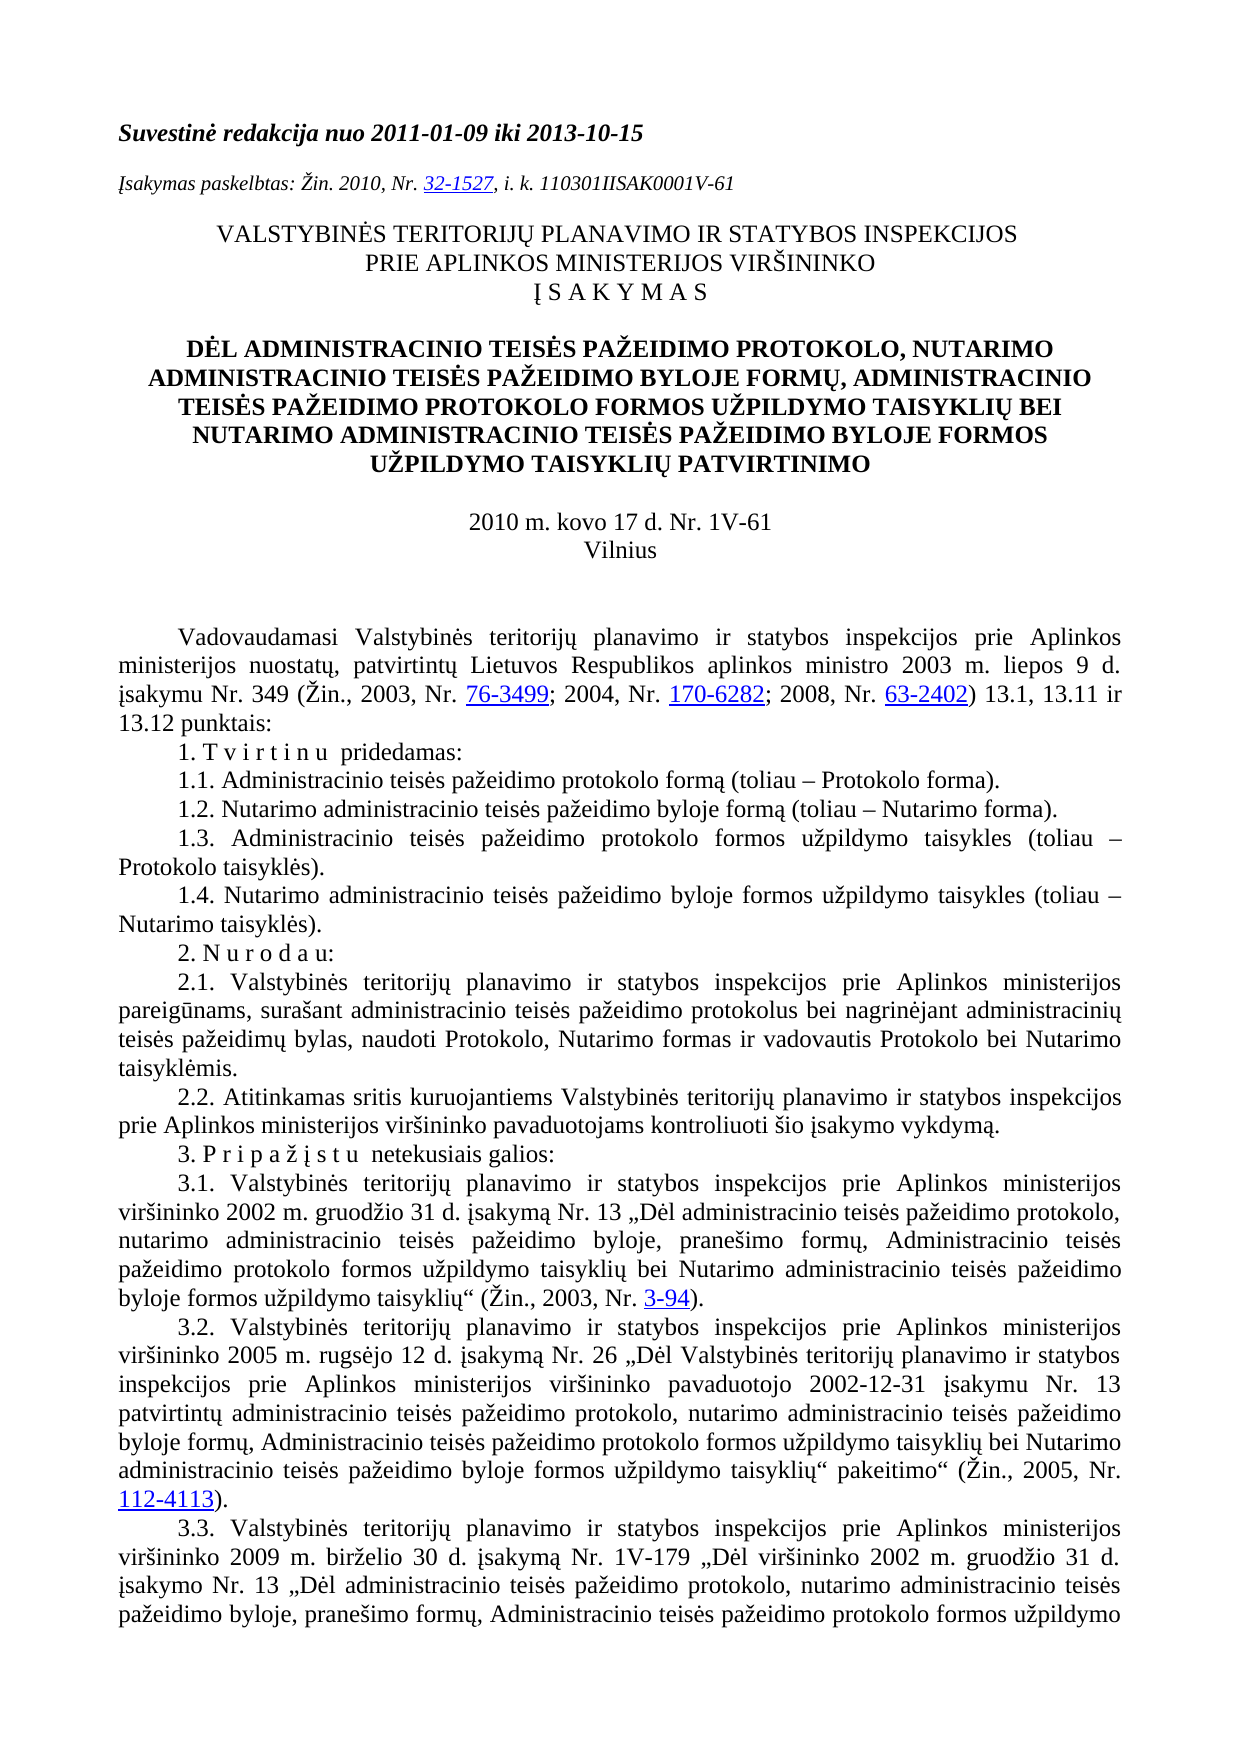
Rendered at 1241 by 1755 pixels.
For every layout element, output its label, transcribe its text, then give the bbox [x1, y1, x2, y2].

text 2010 m. kovo 17 d. Nr. 1V-61 [118, 507, 1122, 535]
text 2.2. Atitinkamas sritis kuruojantiems Valstybinės teritorijų planavimo ir statybos inspekcijos prie Aplinkos ministerijos viršininko pavaduotojams kontroliuoti šio įsakymo vykdymą. [118, 1082, 1122, 1139]
text Vilnius [118, 535, 1122, 564]
text 1.2. Nutarimo administracinio teisės pažeidimo byloje formą (toliau – Nutarimo forma). [118, 794, 1122, 823]
text 1.4. Nutarimo administracinio teisės pažeidimo byloje formos užpildymo taisykles (toliau – Nutarimo taisyklės). [118, 880, 1122, 938]
text 3. Pripažįstu netekusiais galios: [118, 1139, 1122, 1168]
text ĮSAKYMAS [118, 277, 1122, 305]
text Vadovaudamasi Valstybinės teritorijų planavimo ir statybos inspekcijos prie Aplinkos ministerijos nuostatų, patvirtintų Lietuvos Respublikos aplinkos ministro 2003 m. liepos 9 d. įsakymu Nr. 349 (Žin., 2003, Nr. 76-3499; 2004, Nr. 170-6282; 2008, Nr. 63-2402) 13.1, 13.11 ir 13.12 punktais: [118, 622, 1122, 737]
text Suvestinė redakcija nuo 2011-01-09 iki 2013-10-15 [118, 118, 1122, 147]
text Įsakymas paskelbtas: Žin. 2010, Nr. 32-1527, i. k. 110301IISAK0001V-61 [118, 171, 1122, 195]
text 1.1. Administracinio teisės pažeidimo protokolo formą (toliau – Protokolo forma). [118, 765, 1122, 794]
text 3.1. Valstybinės teritorijų planavimo ir statybos inspekcijos prie Aplinkos ministerijos viršininko 2002 m. gruodžio 31 d. įsakymą Nr. 13 „Dėl administracinio teisės pažeidimo protokolo, nutarimo administracinio teisės pažeidimo byloje, pranešimo formų, Administracinio teisės pažeidimo protokolo formos užpildymo taisyklių bei Nutarimo administracinio teisės pažeidimo byloje formos užpildymo taisyklių“ (Žin., 2003, Nr. 3-94). [118, 1168, 1122, 1312]
text 2. Nurodau: [118, 938, 1122, 967]
text prie aplinkos ministerijos viršininkO [118, 248, 1122, 277]
text 1. Tvirtinu pridedamas: [118, 737, 1122, 765]
text DĖL ADMINISTRACINIO TEISĖS PAŽEIDIMO PROTOKOLO, NUTARIMO ADMINISTRACINIO TEISĖS PAŽEIDIMO BYLOJE FORMŲ, ADMINISTRACINIO TEISĖS PAŽEIDIMO PROTOKOLO FORMOS UŽPILDYMO TAISYKLIŲ BEI NUTARIMO ADMINISTRACINIO TEISĖS PAŽEIDIMO BYLOJE FORMOS UŽPILDYMO TAISYKLIŲ patvirtinimo [118, 334, 1122, 478]
text 3.3. Valstybinės teritorijų planavimo ir statybos inspekcijos prie Aplinkos ministerijos viršininko 2009 m. birželio 30 d. įsakymą Nr. 1V-179 „Dėl viršininko 2002 m. gruodžio 31 d. įsakymo Nr. 13 „Dėl administracinio teisės pažeidimo protokolo, nutarimo administracinio teisės pažeidimo byloje, pranešimo formų, Administracinio teisės pažeidimo protokolo formos užpildymo [118, 1513, 1122, 1628]
text 1.3. Administracinio teisės pažeidimo protokolo formos užpildymo taisykles (toliau – Protokolo taisyklės). [118, 823, 1122, 880]
text 3.2. Valstybinės teritorijų planavimo ir statybos inspekcijos prie Aplinkos ministerijos viršininko 2005 m. rugsėjo 12 d. įsakymą Nr. 26 „Dėl Valstybinės teritorijų planavimo ir statybos inspekcijos prie Aplinkos ministerijos viršininko pavaduotojo 2002-12-31 įsakymu Nr. 13 patvirtintų administracinio teisės pažeidimo protokolo, nutarimo administracinio teisės pažeidimo byloje formų, Administracinio teisės pažeidimo protokolo formos užpildymo taisyklių bei Nutarimo administracinio teisės pažeidimo byloje formos užpildymo taisyklių“ pakeitimo“ (Žin., 2005, Nr. 112-4113). [118, 1312, 1122, 1513]
text valstybinės teritorijų planavimo ir statybos inspekcijos [118, 219, 1122, 248]
text 2.1. Valstybinės teritorijų planavimo ir statybos inspekcijos prie Aplinkos ministerijos pareigūnams, surašant administracinio teisės pažeidimo protokolus bei nagrinėjant administracinių teisės pažeidimų bylas, naudoti Protokolo, Nutarimo formas ir vadovautis Protokolo bei Nutarimo taisyklėmis. [118, 967, 1122, 1082]
